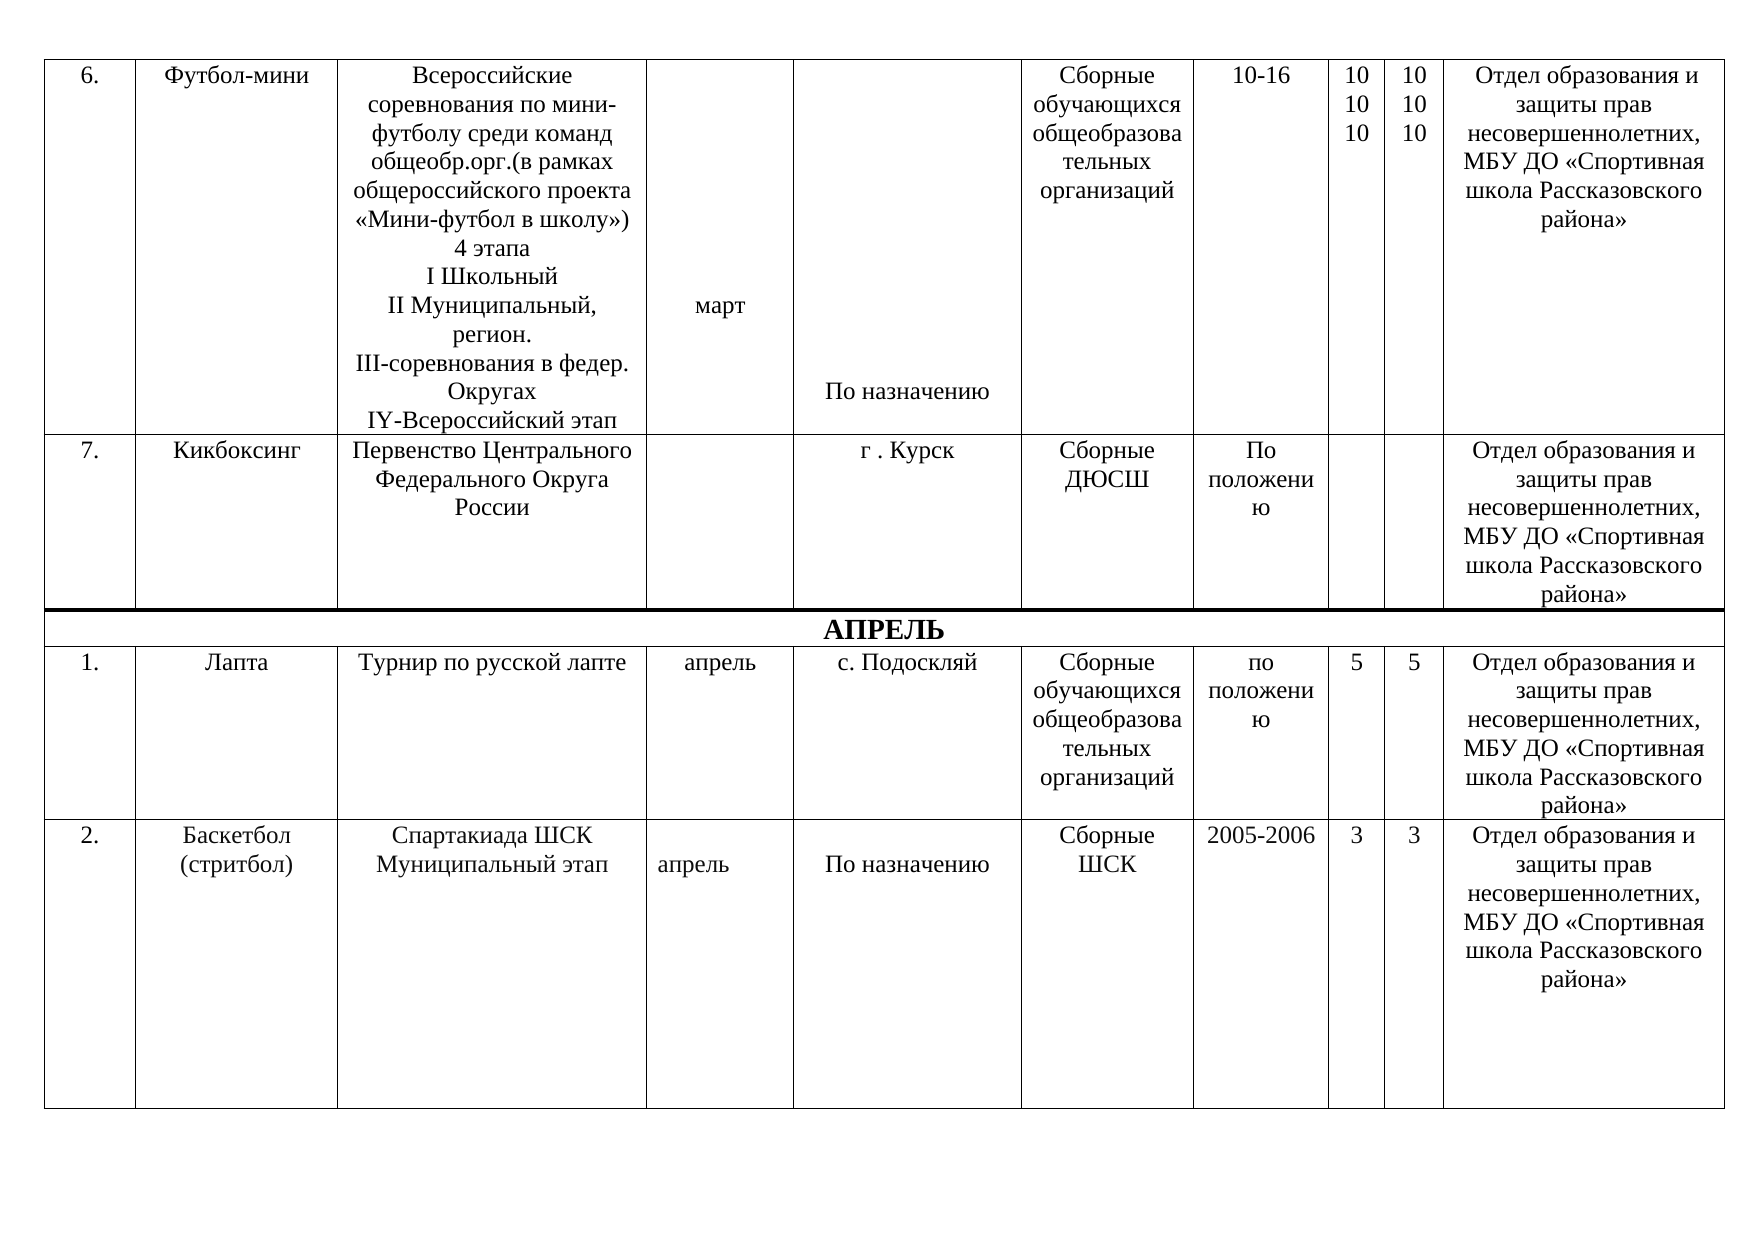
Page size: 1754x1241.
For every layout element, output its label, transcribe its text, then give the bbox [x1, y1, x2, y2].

table_cell 7. [45, 435, 135, 607]
table_cell Всероссийские соревнования по мини-футболу среди команд общеобр.орг.(в рамках общероссийского проекта «Мини-футбол в школу») 4 этапа I Школьный II Муниципальный, регион. III-соревнования в федер. Округах IY-Всероссийский этап [338, 60, 646, 434]
table_cell март [647, 60, 793, 434]
table_cell апрель [647, 820, 793, 1108]
table_cell По назначению [794, 820, 1021, 1108]
table_cell Сборные ШСК [1022, 820, 1193, 1108]
table_cell 10-16 [1194, 60, 1328, 434]
table_cell [1385, 435, 1443, 607]
table_cell Первенство Центрального Федерального Округа России [338, 435, 646, 607]
table_cell г . Курск [794, 435, 1021, 607]
table_cell Сборные обучающихся общеобразовательных организаций [1022, 647, 1193, 819]
table_cell 6. [45, 60, 135, 434]
table_cell По назначению [794, 60, 1021, 434]
table_cell АПРЕЛЬ [45, 612, 1724, 646]
table_cell 3 [1385, 820, 1443, 1108]
table_cell 3 [1329, 820, 1384, 1108]
table_cell Футбол-мини [136, 60, 337, 434]
table_cell Баскетбол (стритбол) [136, 820, 337, 1108]
table_cell Спартакиада ШСК Муниципальный этап [338, 820, 646, 1108]
table_cell апрель [647, 647, 793, 819]
table_cell 5 [1329, 647, 1384, 819]
table_cell Кикбоксинг [136, 435, 337, 607]
table_cell 5 [1385, 647, 1443, 819]
table_cell с. Подоскляй [794, 647, 1021, 819]
table_cell Отдел образования и защиты прав несовершеннолетних, МБУ ДО «Спортивная школа Рассказовского района» [1444, 647, 1724, 819]
table_cell 2. [45, 820, 135, 1108]
table_cell [1329, 435, 1384, 607]
table_cell 2005-2006 [1194, 820, 1328, 1108]
table_cell 1. [45, 647, 135, 819]
table_cell Сборные ДЮСШ [1022, 435, 1193, 607]
table_cell Отдел образования и защиты прав несовершеннолетних, МБУ ДО «Спортивная школа Рассказовского района» [1444, 60, 1724, 434]
table_cell Лапта [136, 647, 337, 819]
table_cell Турнир по русской лапте [338, 647, 646, 819]
table_cell 10 10 10 [1385, 60, 1443, 434]
table_cell 10 10 10 [1329, 60, 1384, 434]
table_cell По положению [1194, 435, 1328, 607]
table_cell Сборные обучающихся общеобразовательных организаций [1022, 60, 1193, 434]
table_cell [647, 435, 793, 607]
table_cell Отдел образования и защиты прав несовершеннолетних, МБУ ДО «Спортивная школа Рассказовского района» [1444, 435, 1724, 607]
table_cell Отдел образования и защиты прав несовершеннолетних, МБУ ДО «Спортивная школа Рассказовского района» [1444, 820, 1724, 1108]
table_cell по положению [1194, 647, 1328, 819]
